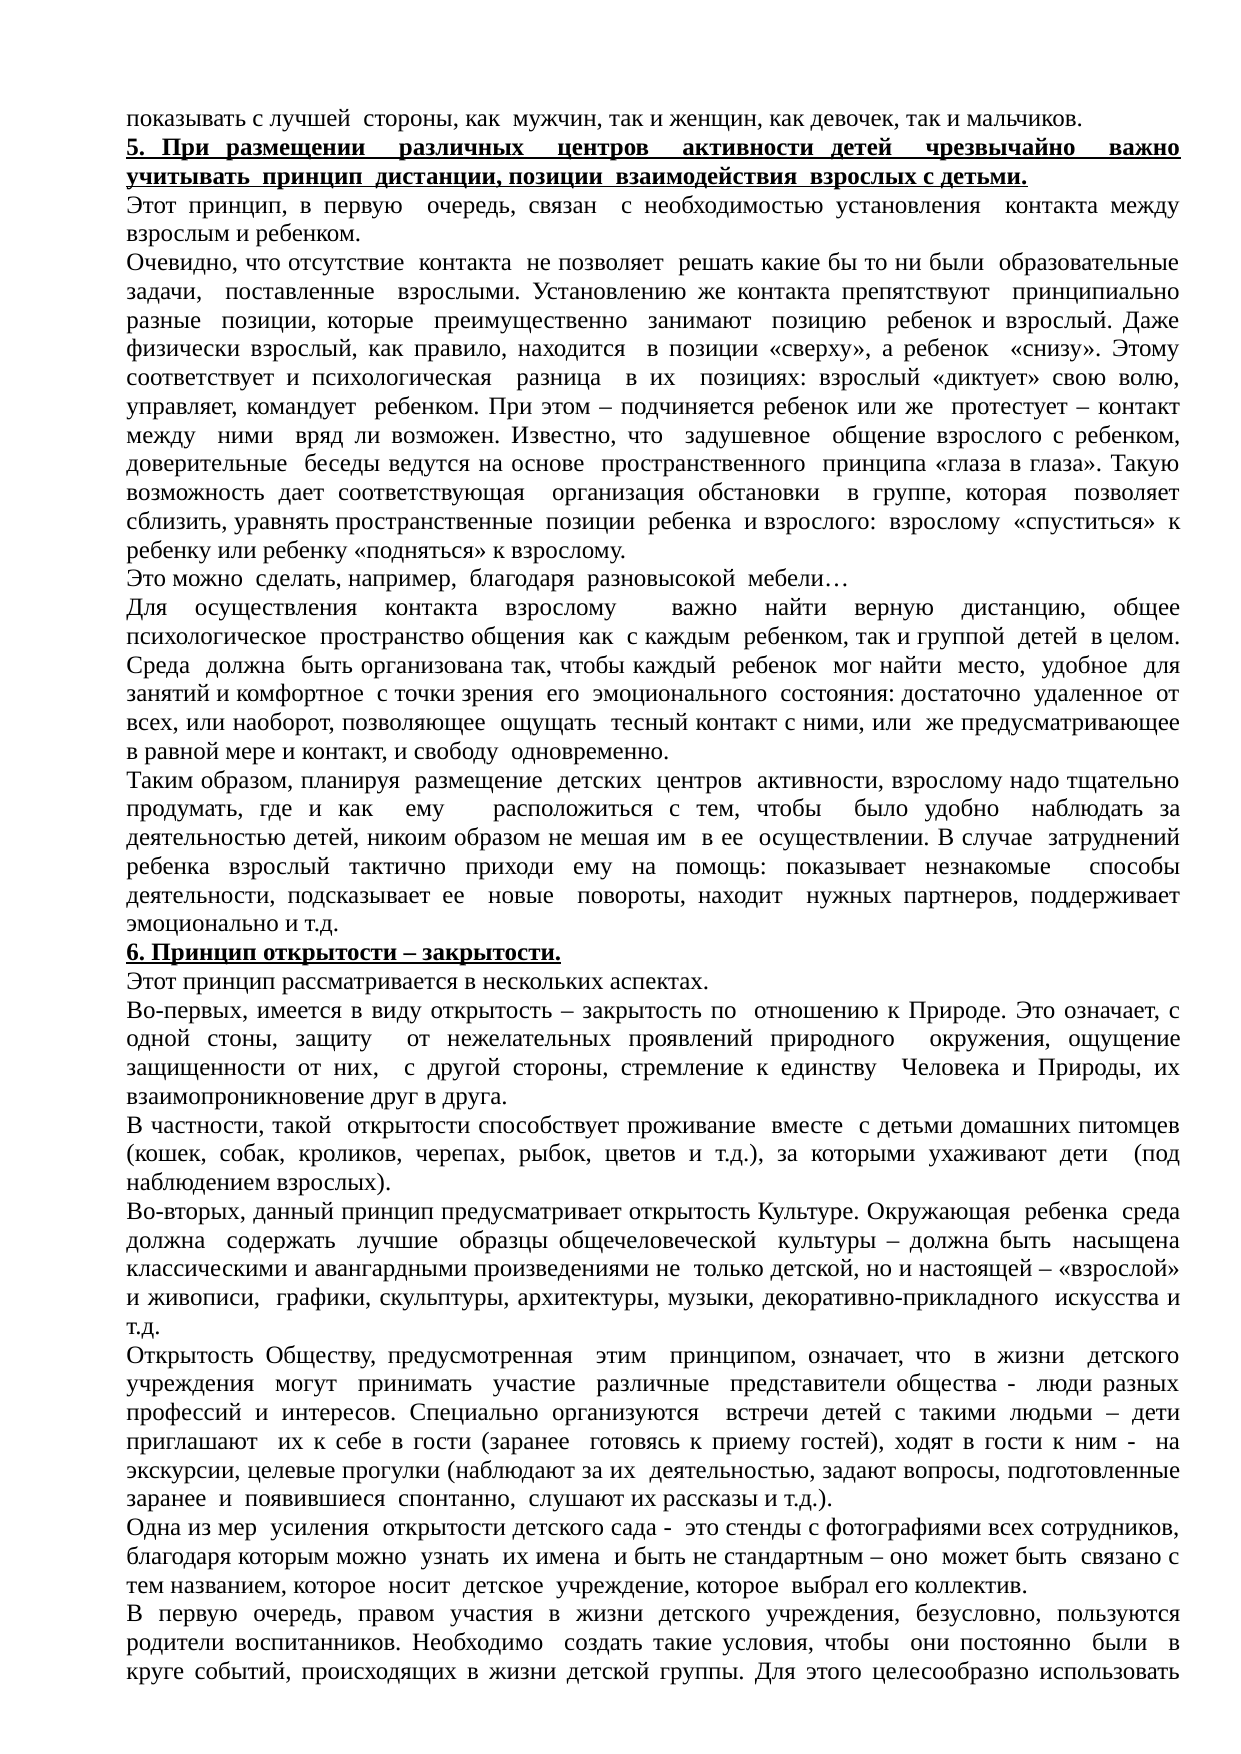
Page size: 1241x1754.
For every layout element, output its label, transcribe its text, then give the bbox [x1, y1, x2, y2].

text Это можно сделать, например, благодаря разновысокой мебели… [126, 563, 1181, 592]
text 5. При размещении различных центров активности детей чрезвычайно важно [126, 132, 1181, 157]
text показывать с лучшей стороны, как мужчин, так и женщин, как девочек, так и мальчиков. [126, 103, 1181, 132]
text Этот принцип рассматривается в нескольких аспектах. [126, 966, 1181, 995]
text Одна из мер усиления открытости детского сада - это стенды с фотографиями всех сотрудников, благодаря которым можно узнать их имена и быть не стандартным – оно может быть связано с тем названием, которое носит детское учреждение, которое выбрал его коллектив. [126, 1512, 1181, 1598]
text Во-первых, имеется в виду открытость – закрытость по отношению к Природе. Это означает, с одной стоны, защиту от нежелательных проявлений природного окружения, ощущение защищенности от них, с другой стороны, стремление к единству Человека и Природы, их взаимопроникновение друг в друга. [126, 995, 1181, 1110]
text Таким образом, планируя размещение детских центров активности, взрослому надо тщательно продумать, где и как ему расположиться с тем, чтобы было удобно наблюдать за деятельностью детей, никоим образом не мешая им в ее осуществлении. В случае затруднений ребенка взрослый тактично приходи ему на помощь: показывает незнакомые способы деятельности, подсказывает ее новые повороты, находит нужных партнеров, поддерживает эмоционально и т.д. [126, 765, 1181, 937]
text В частности, такой открытости способствует проживание вместе с детьми домашних питомцев (кошек, собак, кроликов, черепах, рыбок, цветов и т.д.), за которыми ухаживают дети (под наблюдением взрослых). [126, 1110, 1181, 1196]
text В первую очередь, правом участия в жизни детского учреждения, безусловно, пользуются родители воспитанников. Необходимо создать такие условия, чтобы они постоянно были в круге событий, происходящих в жизни детской группы. Для этого целесообразно использовать [126, 1598, 1181, 1685]
text Очевидно, что отсутствие контакта не позволяет решать какие бы то ни были образовательные задачи, поставленные взрослыми. Установлению же контакта препятствуют принципиально разные позиции, которые преимущественно занимают позицию ребенок и взрослый. Даже физически взрослый, как правило, находится в позиции «сверху», а ребенок «снизу». Этому соответствует и психологическая разница в их позициях: взрослый «диктует» свою волю, управляет, командует ребенком. При этом – подчиняется ребенок или же протестует – контакт между ними вряд ли возможен. Известно, что задушевное общение взрослого с ребенком, доверительные беседы ведутся на основе пространственного принципа «глаза в глаза». Такую возможность дает соответствующая организация обстановки в группе, которая позволяет сблизить, уравнять пространственные позиции ребенка и взрослого: взрослому «спуститься» к ребенку или ребенку «подняться» к взрослому. [126, 247, 1181, 563]
text 6. Принцип открытости – закрытости. [126, 937, 1181, 966]
text Этот принцип, в первую очередь, связан с необходимостью установления контакта между взрослым и ребенком. [126, 190, 1181, 247]
text Во-вторых, данный принцип предусматривает открытость Культуре. Окружающая ребенка среда должна содержать лучшие образцы общечеловеческой культуры – должна быть насыщена классическими и авангардными произведениями не только детской, но и настоящей – «взрослой» и живописи, графики, скульптуры, архитектуры, музыки, декоративно-прикладного искусства и т.д. [126, 1196, 1181, 1340]
text учитывать принцип дистанции, позиции взаимодействия взрослых с детьми. [126, 159, 1181, 190]
text Для осуществления контакта взрослому важно найти верную дистанцию, общее психологическое пространство общения как с каждым ребенком, так и группой детей в целом. Среда должна быть организована так, чтобы каждый ребенок мог найти место, удобное для занятий и комфортное с точки зрения его эмоционального состояния: достаточно удаленное от всех, или наоборот, позволяющее ощущать тесный контакт с ними, или же предусматривающее в равной мере и контакт, и свободу одновременно. [126, 592, 1181, 765]
text Открытость Обществу, предусмотренная этим принципом, означает, что в жизни детского учреждения могут принимать участие различные представители общества - люди разных профессий и интересов. Специально организуются встречи детей с такими людьми – дети приглашают их к себе в гости (заранее готовясь к приему гостей), ходят в гости к ним - на экскурсии, целевые прогулки (наблюдают за их деятельностью, задают вопросы, подготовленные заранее и появившиеся спонтанно, слушают их рассказы и т.д.). [126, 1340, 1181, 1512]
